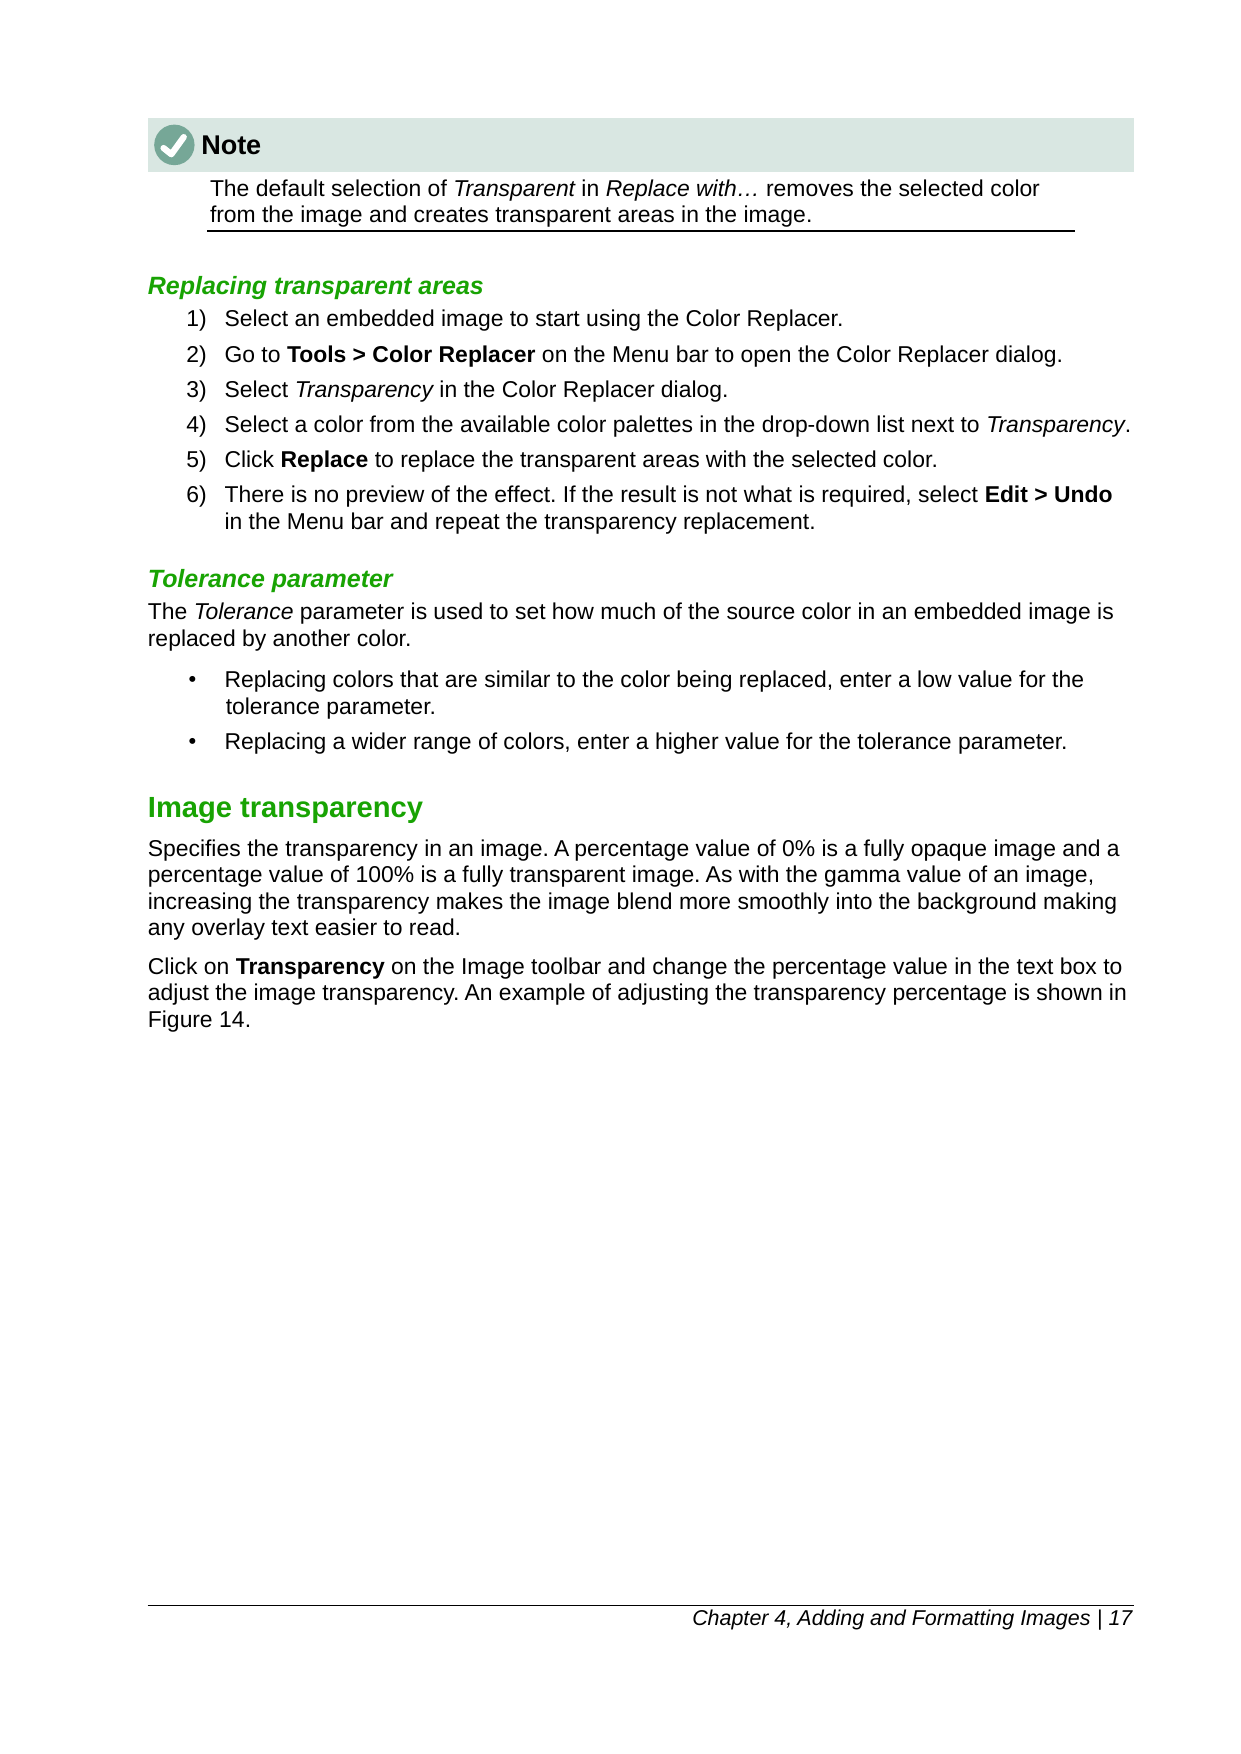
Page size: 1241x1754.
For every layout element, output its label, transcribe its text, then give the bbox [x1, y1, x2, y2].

list There is no preview of the effect. If the result is not what is required, select Edit > Undo in the Menu bar and repeat the transparency replacement. [207, 481, 1134, 534]
subtitle Tolerance parameter [148, 564, 1134, 592]
subtitle Replacing transparent areas [148, 271, 1134, 299]
list Replacing colors that are similar to the color being replaced, enter a low value for the tolerance parameter. [185, 663, 1134, 719]
list Select Transparency in the Color Replacer dialog. [207, 376, 1134, 402]
list Go to Tools > Color Replacer on the Menu bar to open the Color Replacer dialog. [207, 341, 1134, 367]
list Replacing a wider range of colors, enter a higher value for the tolerance parameter. [185, 725, 1134, 757]
text Click on Transparency on the Image toolbar and change the percentage value in the text box to adjust the image transparency. An example of adjusting the transparency percentage is shown in Figure 14. [148, 953, 1134, 1032]
list Select a color from the available color palettes in the drop-down list next to Transparency. [207, 411, 1134, 437]
list Select an embedded image to start using the Color Replacer. [207, 305, 1134, 332]
list Click Replace to replace the transparent areas with the selected color. [207, 446, 1134, 473]
list The Tolerance parameter is used to set how much of the source color in an embedded image is replaced by another color. [148, 598, 1134, 651]
text The default selection of Transparent in Replace with… removes the selected color from the image and creates transparent areas in the image. [207, 172, 1075, 230]
text Specifies the transparency in an image. A percentage value of 0% is a fully opaque image and a percentage value of 100% is a fully transparent image. As with the gamma value of an image, increasing the transparency makes the image blend more smoothly into the background making any overlay text easier to read. [148, 835, 1134, 941]
subtitle Note [148, 118, 1134, 172]
subtitle Image transparency [148, 790, 1134, 823]
